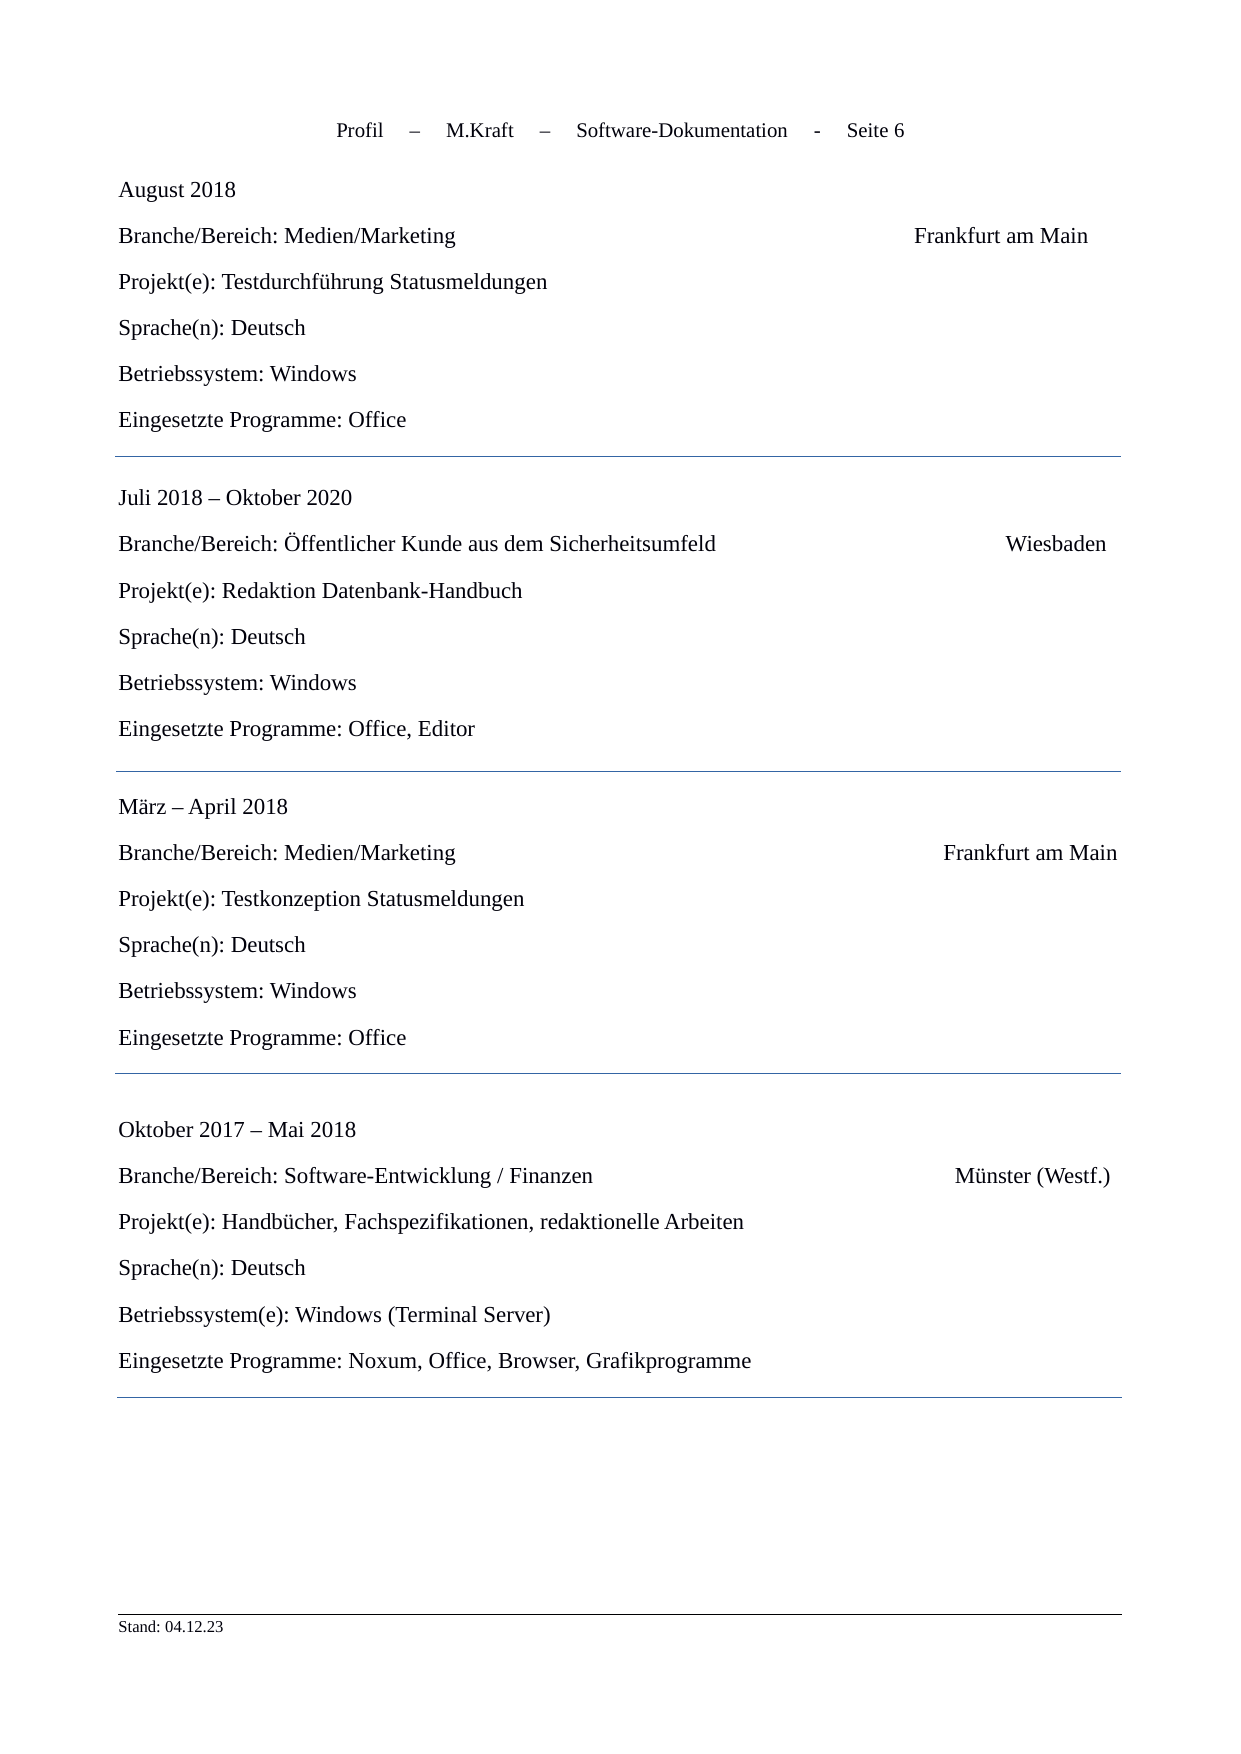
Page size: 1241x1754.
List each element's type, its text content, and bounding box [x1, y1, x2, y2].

text Betriebssystem: Windows [118, 669, 1122, 695]
text Projekt(e): Testdurchführung Statusmeldungen [118, 268, 1122, 294]
text Branche/Bereich: Medien/Marketing Frankfurt am Main [118, 222, 1122, 248]
text Oktober 2017 – Mai 2018 [118, 1116, 1122, 1142]
text Projekt(e): Redaktion Datenbank-Handbuch [118, 577, 1122, 603]
text Branche/Bereich: Öffentlicher Kunde aus dem Sicherheitsumfeld Wiesbaden [118, 531, 1122, 557]
text Sprache(n): Deutsch [118, 1254, 1122, 1281]
text Eingesetzte Programme: Noxum, Office, Browser, Grafikprogramme [118, 1347, 1122, 1373]
text Betriebssystem: Windows [118, 360, 1122, 387]
text Sprache(n): Deutsch [118, 623, 1122, 649]
text Branche/Bereich: Software-Entwicklung / Finanzen Münster (Westf.) [118, 1162, 1122, 1188]
text August 2018 [118, 176, 1122, 202]
text Eingesetzte Programme: Office, Editor [118, 715, 1122, 741]
text Juli 2018 – Oktober 2020 [118, 484, 1122, 511]
text Projekt(e): Handbücher, Fachspezifikationen, redaktionelle Arbeiten [118, 1208, 1122, 1235]
text Projekt(e): Testkonzeption Statusmeldungen [118, 885, 1122, 912]
text Betriebssystem(e): Windows (Terminal Server) [118, 1301, 1122, 1327]
text März – April 2018 [118, 793, 1122, 819]
text Sprache(n): Deutsch [118, 931, 1122, 958]
text Eingesetzte Programme: Office [118, 1024, 1122, 1050]
text Sprache(n): Deutsch [118, 314, 1122, 341]
text Branche/Bereich: Medien/Marketing Frankfurt am Main [118, 839, 1122, 866]
text Betriebssystem: Windows [118, 978, 1122, 1004]
text Eingesetzte Programme: Office [118, 406, 1122, 433]
